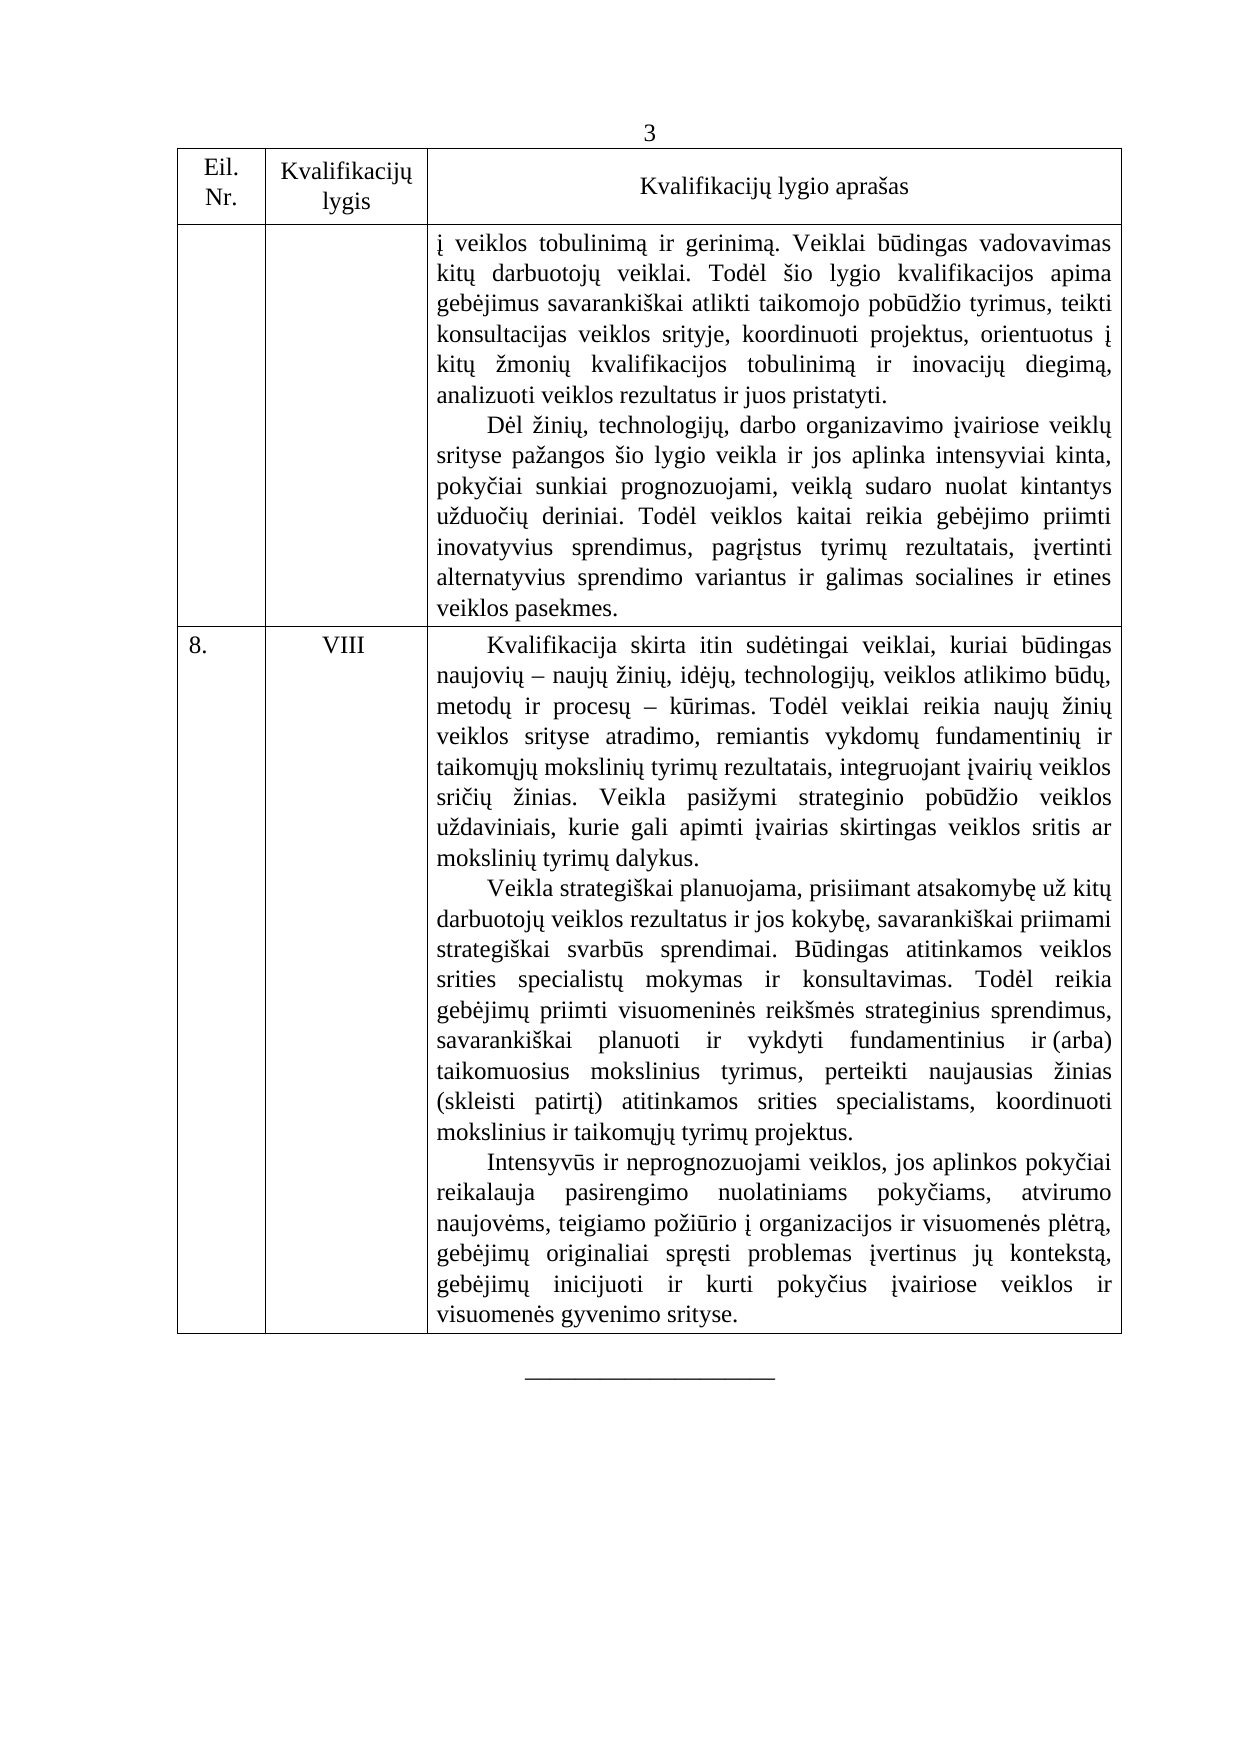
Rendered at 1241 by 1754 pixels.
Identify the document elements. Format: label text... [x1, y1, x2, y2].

table_header Kvalifikacijų lygio aprašas [428, 149, 1121, 224]
text –––––––––––––––––––– [177, 1362, 1122, 1391]
table_cell į veiklos tobulinimą ir gerinimą. Veiklai būdingas vadovavimas kitų darbuotojų veiklai. Todėl šio lygio kvalifikacijos apima gebėjimus savarankiškai atlikti taikomojo pobūdžio tyrimus, teikti konsultacijas veiklos srityje, koordinuoti projektus, orientuotus į kitų žmonių kvalifikacijos tobulinimą ir inovacijų diegimą, analizuoti veiklos rezultatus ir juos pristatyti. Dėl žinių, technologijų, darbo organizavimo įvairiose veiklų srityse pažangos šio lygio veikla ir jos aplinka intensyviai kinta, pokyčiai sunkiai prognozuojami, veiklą sudaro nuolat kintantys užduočių deriniai. Todėl veiklos kaitai reikia gebėjimo priimti inovatyvius sprendimus, pagrįstus tyrimų rezultatais, įvertinti alternatyvius sprendimo variantus ir galimas socialines ir etines veiklos pasekmes. [428, 225, 1121, 626]
table_cell Kvalifikacija skirta itin sudėtingai veiklai, kuriai būdingas naujovių – naujų žinių, idėjų, technologijų, veiklos atlikimo būdų, metodų ir procesų – kūrimas. Todėl veiklai reikia naujų žinių veiklos srityse atradimo, remiantis vykdomų fundamentinių ir taikomųjų mokslinių tyrimų rezultatais, integruojant įvairių veiklos sričių žinias. Veikla pasižymi strateginio pobūdžio veiklos uždaviniais, kurie gali apimti įvairias skirtingas veiklos sritis ar mokslinių tyrimų dalykus. Veikla strategiškai planuojama, prisiimant atsakomybę už kitų darbuotojų veiklos rezultatus ir jos kokybę, savarankiškai priimami strategiškai svarbūs sprendimai. Būdingas atitinkamos veiklos srities specialistų mokymas ir konsultavimas. Todėl reikia gebėjimų priimti visuomeninės reikšmės strateginius sprendimus, savarankiškai planuoti ir vykdyti fundamentinius ir (arba) taikomuosius mokslinius tyrimus, perteikti naujausias žinias (skleisti patirtį) atitinkamos srities specialistams, koordinuoti mokslinius ir taikomųjų tyrimų projektus. Intensyvūs ir neprognozuojami veiklos, jos aplinkos pokyčiai reikalauja pasirengimo nuolatiniams pokyčiams, atvirumo naujovėms, teigiamo požiūrio į organizacijos ir visuomenės plėtrą, gebėjimų originaliai spręsti problemas įvertinus jų kontekstą, gebėjimų inicijuoti ir kurti pokyčius įvairiose veiklos ir visuomenės gyvenimo srityse. [428, 627, 1121, 1332]
table_cell [178, 225, 265, 626]
table_header Eil. Nr. [178, 149, 265, 224]
table_cell VIII [266, 627, 427, 1332]
table_cell 8. [178, 627, 265, 1332]
table_header Kvalifikacijų lygis [266, 149, 427, 224]
table_cell [266, 225, 427, 626]
